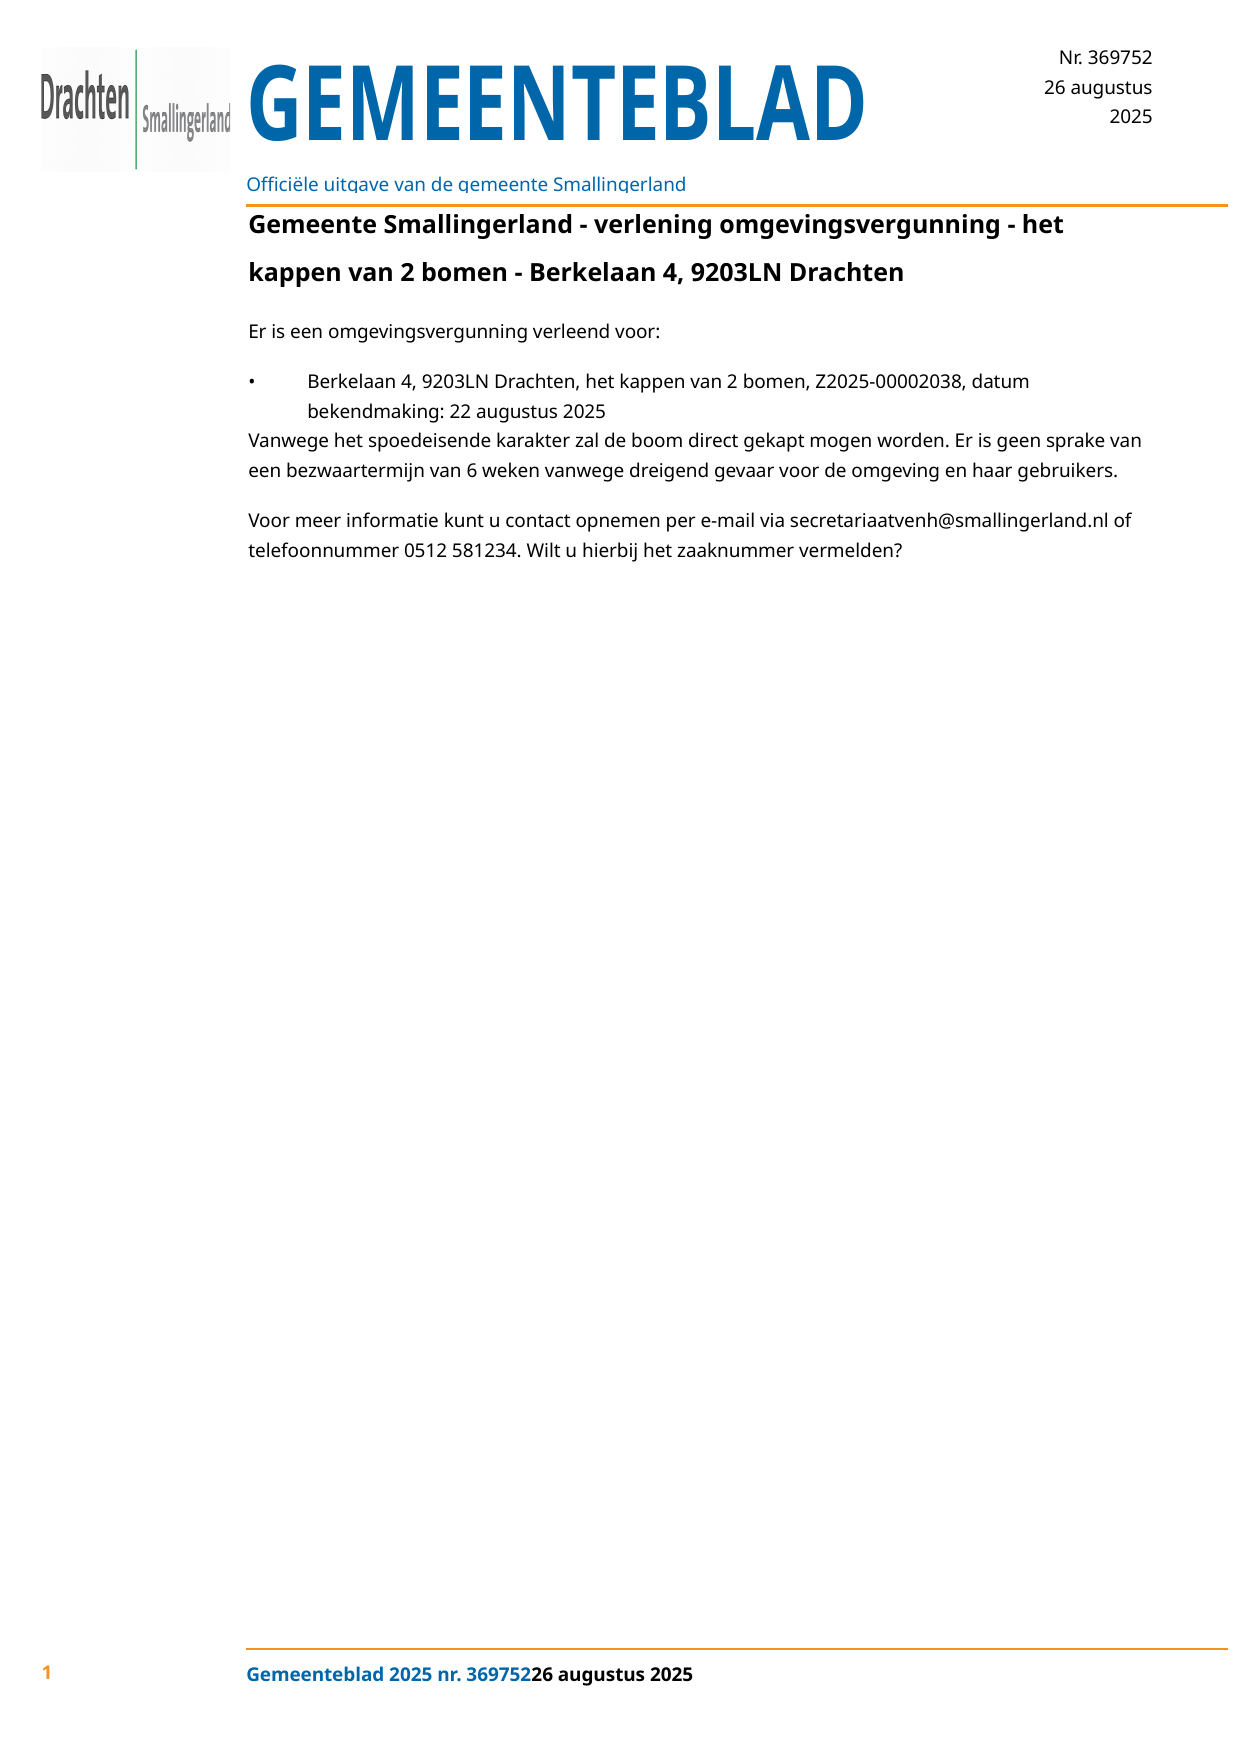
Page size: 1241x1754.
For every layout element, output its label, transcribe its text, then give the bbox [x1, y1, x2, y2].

text Voor meer informatie kunt u contact opnemen per e-mail via secretariaatvenh@smallingerland.nl of telefoonnummer 0512 581234. Wilt u hierbij het zaaknummer vermelden? [248, 507, 1152, 563]
text Er is een omgevingsvergunning verleend voor: [248, 318, 1152, 344]
text Vanwege het spoedeisende karakter zal de boom direct gekapt mogen worden. Er is geen sprake van een bezwaartermijn van 6 weken vanwege dreigend gevaar voor de omgeving en haar gebruikers. [248, 427, 1152, 483]
text Gemeente Smallingerland - verlening omgevingsvergunning - het kappen van 2 bomen - Berkelaan 4, 9203LN Drachten [248, 207, 1152, 288]
picture [41, 47, 231, 172]
list Berkelaan 4, 9203LN Drachten, het kappen van 2 bomen, Z2025-00002038, datum bekendmaking: 22 augustus 2025 [248, 368, 1152, 424]
